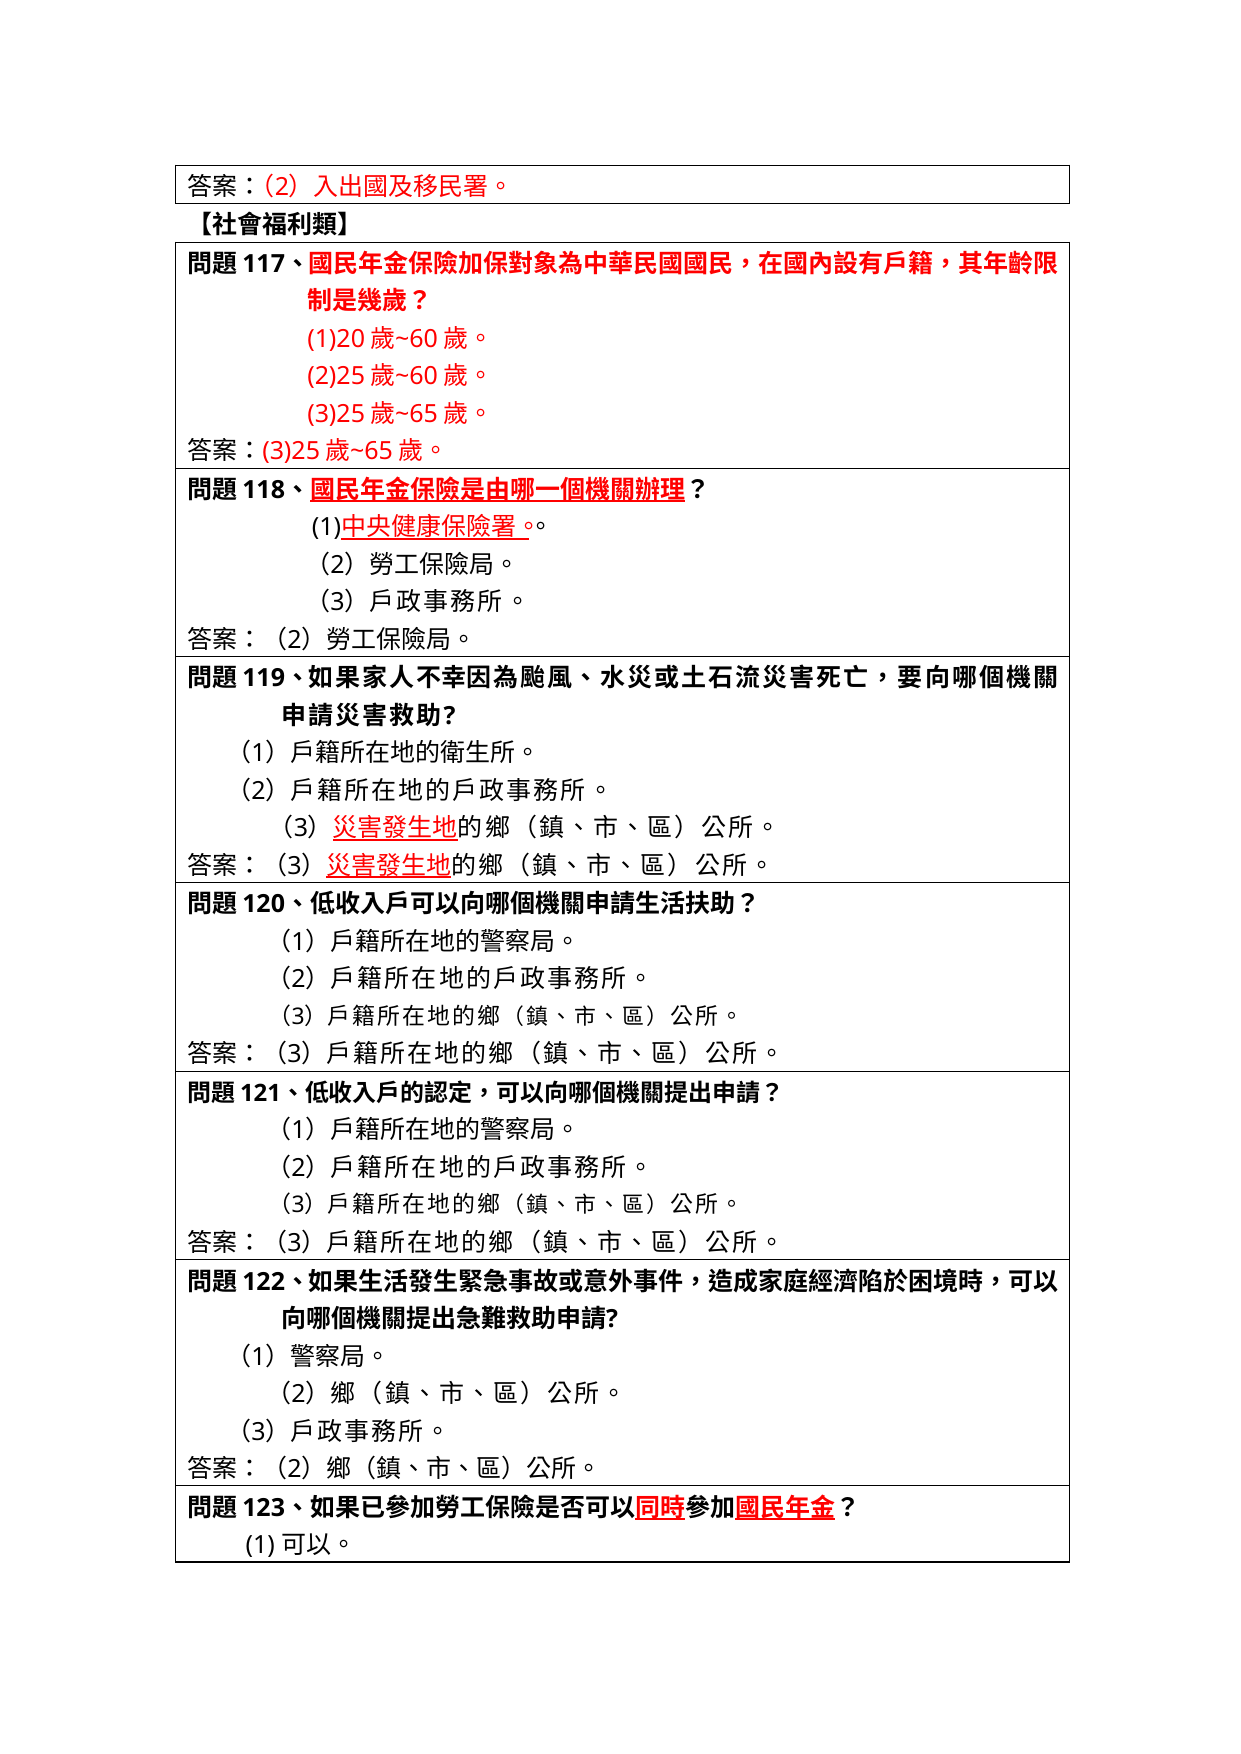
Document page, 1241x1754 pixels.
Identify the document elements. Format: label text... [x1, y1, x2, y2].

text 【社會福利類】 [187, 204, 1053, 242]
table_cell 問題119、如果家人不幸因為颱風、水災或土石流災害死亡，要向哪個機關申請災害救助? （1）戶籍所在地的衛生所。 （2）戶籍所在地的戶政事務所。 （3）災害發生地的鄉（鎮、市、區）公所。 答案：（3）災害發生地的鄉（鎮、市、區）公所。 [176, 657, 1069, 882]
table_cell 問題118、國民年金保險是由哪一個機關辦理？ (1)中央健康保險署。。 （2）勞工保險局。 （3）戶政事務所。 答案：（2）勞工保險局。 [176, 469, 1069, 656]
table_cell 問題120、低收入戶可以向哪個機關申請生活扶助？ （1）戶籍所在地的警察局。 （2）戶籍所在地的戶政事務所。 （3）戶籍所在地的鄉（鎮、市、區）公所。 答案：（3）戶籍所在地的鄉（鎮、市、區）公所。 [176, 883, 1069, 1071]
table_cell 問題123、如果已參加勞工保險是否可以同時參加國民年金？ (1) 可以。 [176, 1486, 1069, 1561]
table_header 問題117、國民年金保險加保對象為中華民國國民，在國內設有戶籍，其年齡限制是幾歲？ (1)20歲~60歲。 (2)25歲~60歲。 (3)25歲~65歲。 答案：(3)25歲~65歲。 [176, 243, 1069, 468]
table_cell 問題122、如果生活發生緊急事故或意外事件，造成家庭經濟陷於困境時，可以向哪個機關提出急難救助申請? （1）警察局。 （2）鄉（鎮、市、區）公所。 （3）戶政事務所。 答案：（2）鄉（鎮、市、區）公所。 [176, 1260, 1069, 1485]
table_cell 答案：（2）入出國及移民署。 [176, 166, 1069, 203]
table_cell 問題121、低收入戶的認定，可以向哪個機關提出申請？ （1）戶籍所在地的警察局。 （2）戶籍所在地的戶政事務所。 （3）戶籍所在地的鄉（鎮、市、區）公所。 答案：（3）戶籍所在地的鄉（鎮、市、區）公所。 [176, 1072, 1069, 1259]
